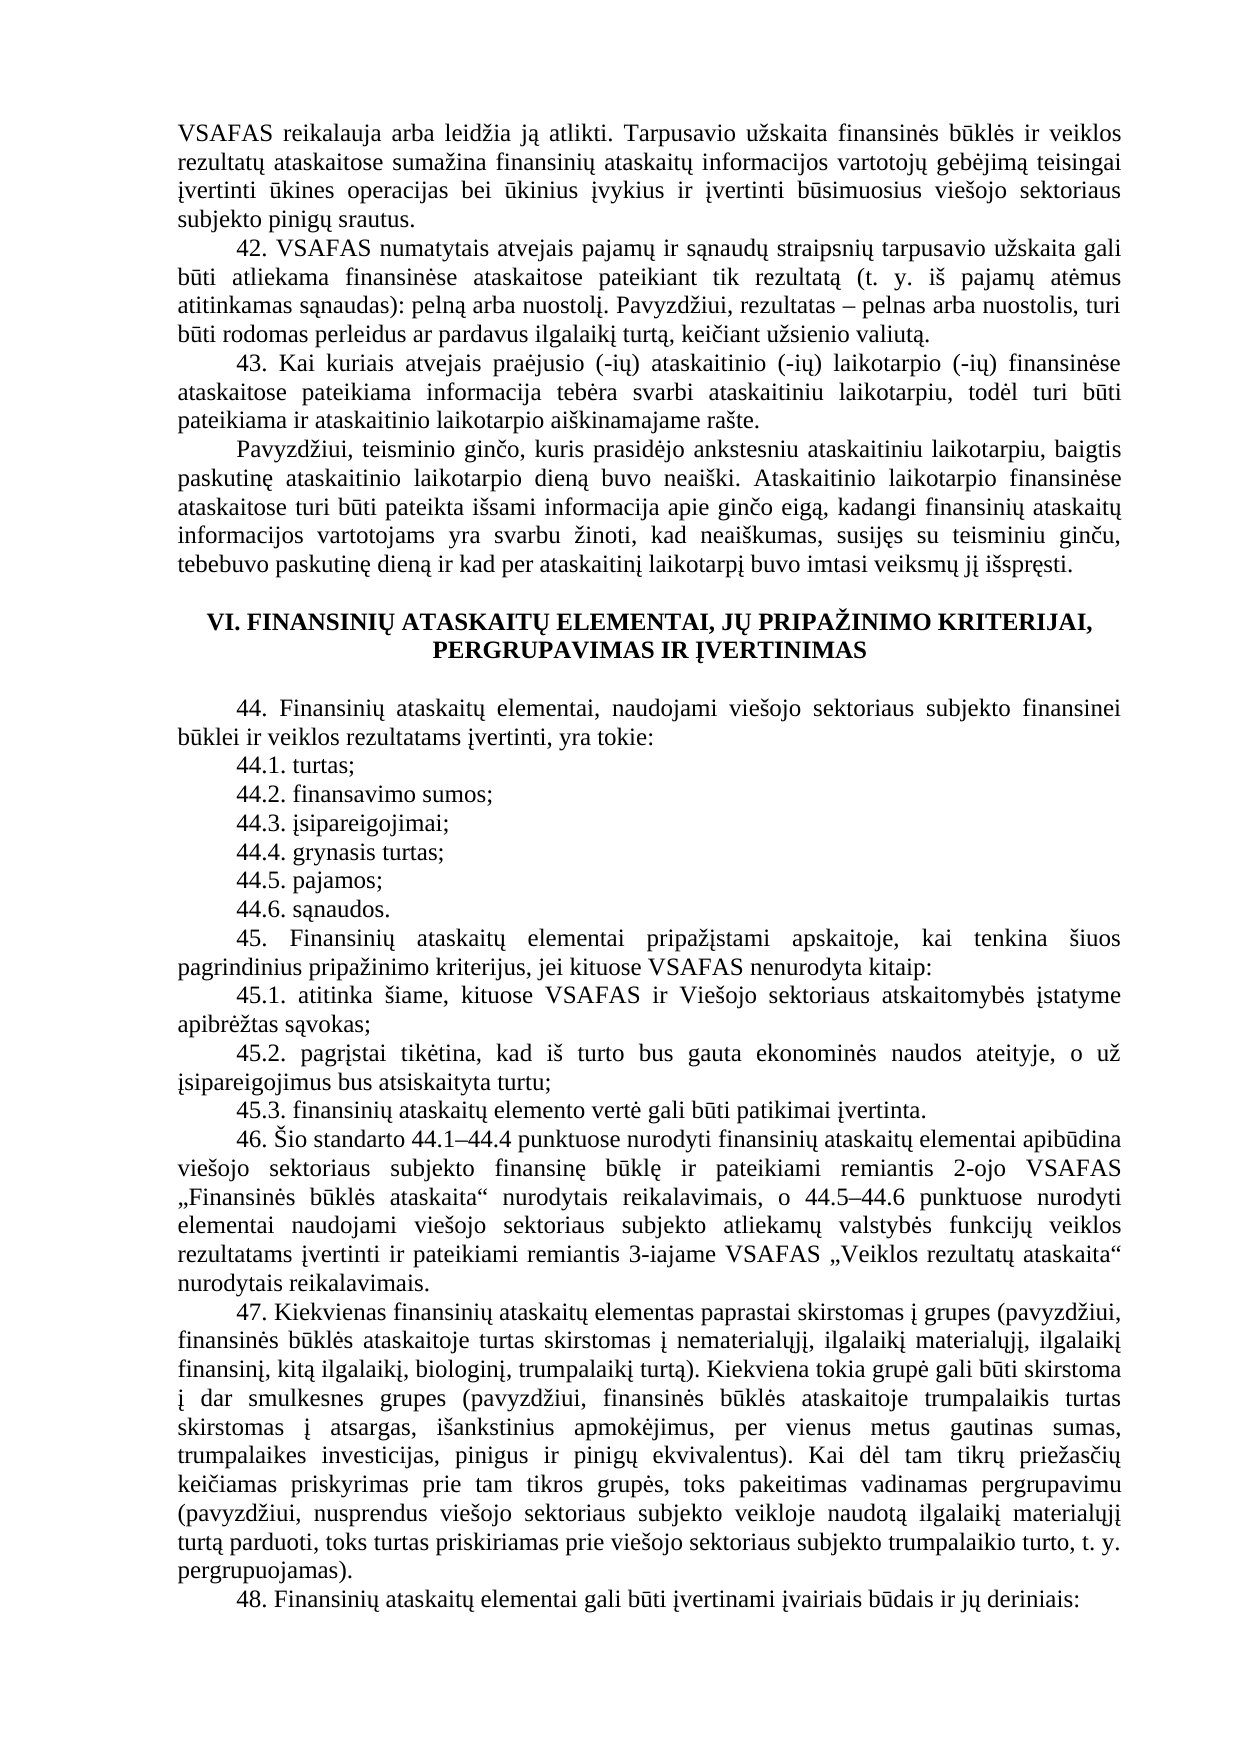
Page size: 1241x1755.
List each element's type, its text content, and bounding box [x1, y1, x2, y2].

text 45. Finansinių ataskaitų elementai pripažįstami apskaitoje, kai tenkina šiuos pagrindinius pripažinimo kriterijus, jei kituose VSAFAS nenurodyta kitaip: [177, 923, 1122, 981]
text 44.4. grynasis turtas; [177, 837, 1122, 866]
text 42. VSAFAS numatytais atvejais pajamų ir sąnaudų straipsnių tarpusavio užskaita gali būti atliekama finansinėse ataskaitose pateikiant tik rezultatą (t. y. iš pajamų atėmus atitinkamas sąnaudas): pelną arba nuostolį. Pavyzdžiui, rezultatas – pelnas arba nuostolis, turi būti rodomas perleidus ar pardavus ilgalaikį turtą, keičiant užsienio valiutą. [177, 233, 1122, 348]
text 44.3. įsipareigojimai; [177, 808, 1122, 837]
text 44.6. sąnaudos. [177, 894, 1122, 923]
text Pavyzdžiui, teisminio ginčo, kuris prasidėjo ankstesniu ataskaitiniu laikotarpiu, baigtis paskutinę ataskaitinio laikotarpio dieną buvo neaiški. Ataskaitinio laikotarpio finansinėse ataskaitose turi būti pateikta išsami informacija apie ginčo eigą, kadangi finansinių ataskaitų informacijos vartotojams yra svarbu žinoti, kad neaiškumas, susijęs su teisminiu ginču, tebebuvo paskutinę dieną ir kad per ataskaitinį laikotarpį buvo imtasi veiksmų jį išspręsti. [177, 434, 1122, 578]
text 44.1. turtas; [177, 751, 1122, 779]
text 45.1. atitinka šiame, kituose VSAFAS ir Viešojo sektoriaus atskaitomybės įstatyme apibrėžtas sąvokas; [177, 981, 1122, 1038]
text 44.5. pajamos; [177, 866, 1122, 894]
text VI. FINANSINIŲ ATASKAITŲ ELEMENTAI, JŲ PRIPAŽINIMO KRITERIJAI, PERGRUPAVIMAS IR ĮVERTINIMAS [177, 607, 1122, 664]
text 47. Kiekvienas finansinių ataskaitų elementas paprastai skirstomas į grupes (pavyzdžiui, finansinės būklės ataskaitoje turtas skirstomas į nematerialųjį, ilgalaikį materialųjį, ilgalaikį finansinį, kitą ilgalaikį, biologinį, trumpalaikį turtą). Kiekviena tokia grupė gali būti skirstoma į dar smulkesnes grupes (pavyzdžiui, finansinės būklės ataskaitoje trumpalaikis turtas skirstomas į atsargas, išankstinius apmokėjimus, per vienus metus gautinas sumas, trumpalaikes investicijas, pinigus ir pinigų ekvivalentus). Kai dėl tam tikrų priežasčių keičiamas priskyrimas prie tam tikros grupės, toks pakeitimas vadinamas pergrupavimu (pavyzdžiui, nusprendus viešojo sektoriaus subjekto veikloje naudotą ilgalaikį materialųjį turtą parduoti, toks turtas priskiriamas prie viešojo sektoriaus subjekto trumpalaikio turto, t. y. pergrupuojamas). [177, 1297, 1122, 1584]
text 43. Kai kuriais atvejais praėjusio (-ių) ataskaitinio (-ių) laikotarpio (-ių) finansinėse ataskaitose pateikiama informacija tebėra svarbi ataskaitiniu laikotarpiu, todėl turi būti pateikiama ir ataskaitinio laikotarpio aiškinamajame rašte. [177, 348, 1122, 434]
text 44. Finansinių ataskaitų elementai, naudojami viešojo sektoriaus subjekto finansinei būklei ir veiklos rezultatams įvertinti, yra tokie: [177, 693, 1122, 751]
text 46. Šio standarto 44.1–44.4 punktuose nurodyti finansinių ataskaitų elementai apibūdina viešojo sektoriaus subjekto finansinę būklę ir pateikiami remiantis 2-ojo VSAFAS „Finansinės būklės ataskaita“ nurodytais reikalavimais, o 44.5–44.6 punktuose nurodyti elementai naudojami viešojo sektoriaus subjekto atliekamų valstybės funkcijų veiklos rezultatams įvertinti ir pateikiami remiantis 3-iajame VSAFAS „Veiklos rezultatų ataskaita“ nurodytais reikalavimais. [177, 1124, 1122, 1297]
text 45.2. pagrįstai tikėtina, kad iš turto bus gauta ekonominės naudos ateityje, o už įsipareigojimus bus atsiskaityta turtu; [177, 1038, 1122, 1096]
text 44.2. finansavimo sumos; [177, 779, 1122, 808]
text VSAFAS reikalauja arba leidžia ją atlikti. Tarpusavio užskaita finansinės būklės ir veiklos rezultatų ataskaitose sumažina finansinių ataskaitų informacijos vartotojų gebėjimą teisingai įvertinti ūkines operacijas bei ūkinius įvykius ir įvertinti būsimuosius viešojo sektoriaus subjekto pinigų srautus. [177, 118, 1122, 233]
text 45.3. finansinių ataskaitų elemento vertė gali būti patikimai įvertinta. [177, 1096, 1122, 1124]
text 48. Finansinių ataskaitų elementai gali būti įvertinami įvairiais būdais ir jų deriniais: [177, 1584, 1122, 1613]
